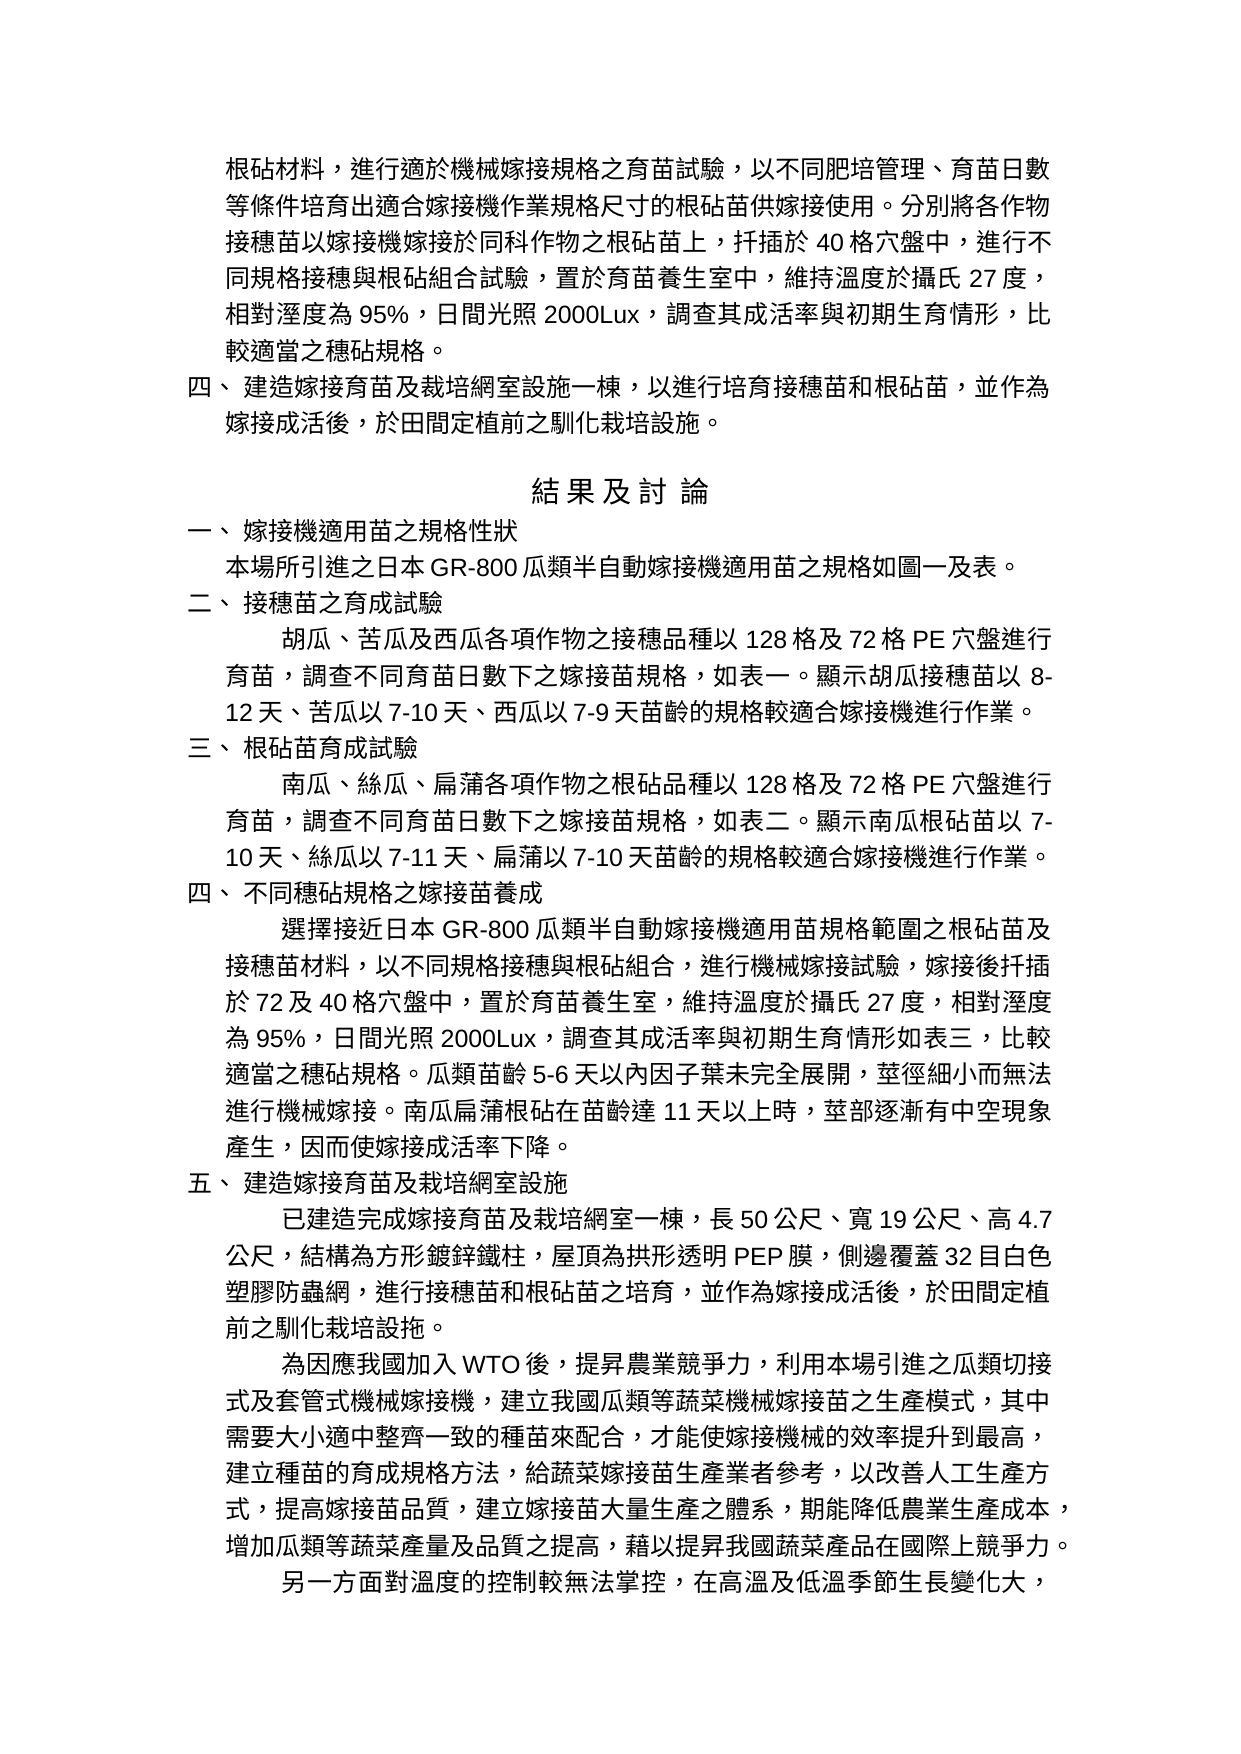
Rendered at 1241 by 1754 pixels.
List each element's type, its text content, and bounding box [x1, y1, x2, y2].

text 南瓜、絲瓜、扁蒲各項作物之根砧品種以128格及72格PE穴盤進行育苗，調查不同育苗日數下之嫁接苗規格，如表二。顯示南瓜根砧苗以7-10天、絲瓜以7-11天、扁蒲以7-10天苗齡的規格較適合嫁接機進行作業。 [225, 765, 1053, 873]
list 建造嫁接育苗及裁培網室設施一棟，以進行培育接穗苗和根砧苗，並作為嫁接成活後，於田間定植前之馴化栽培設施。 [187, 367, 1053, 440]
text 另一方面對溫度的控制較無法掌控，在高溫及低溫季節生長變化大， [225, 1562, 1053, 1598]
text 選擇接近日本GR-800瓜類半自動嫁接機適用苗規格範圍之根砧苗及接穗苗材料，以不同規格接穗與根砧組合，進行機械嫁接試驗，嫁接後扦插於72及40格穴盤中，置於育苗養生室，維持溫度於攝氏27度，相對溼度為95%，日間光照2000Lux，調查其成活率與初期生育情形如表三，比較適當之穗砧規格。瓜類苗齡5-6天以內因子葉未完全展開，莖徑細小而無法進行機械嫁接。南瓜扁蒲根砧在苗齡達11天以上時，莖部逐漸有中空現象產生，因而使嫁接成活率下降。 [225, 910, 1053, 1163]
list 接穗苗之育成試驗 [187, 583, 1053, 620]
text 為因應我國加入WTO後，提昇農業競爭力，利用本場引進之瓜類切接式及套管式機械嫁接機，建立我國瓜類等蔬菜機械嫁接苗之生產模式，其中需要大小適中整齊一致的種苗來配合，才能使嫁接機械的效率提升到最高，建立種苗的育成規格方法，給蔬菜嫁接苗生產業者參考，以改善人工生產方式，提高嫁接苗品質，建立嫁接苗大量生產之體系，期能降低農業生產成本，增加瓜類等蔬菜產量及品質之提高，藉以提昇我國蔬菜產品在國際上競爭力。 [225, 1345, 1053, 1562]
list 根砧苗育成試驗 [187, 728, 1053, 765]
list 嫁接機適用苗之規格性狀 [187, 511, 1053, 547]
text 結 果 及 討 論 [187, 469, 1053, 511]
text 本場所引進之日本GR-800瓜類半自動嫁接機適用苗之規格如圖一及表。 [225, 547, 1053, 583]
text 胡瓜、苦瓜及西瓜各項作物之接穗品種以128格及72格PE穴盤進行育苗，調查不同育苗日數下之嫁接苗規格，如表一。顯示胡瓜接穗苗以8-12天、苦瓜以7-10天、西瓜以7-9天苗齡的規格較適合嫁接機進行作業。 [225, 620, 1053, 728]
list 建造嫁接育苗及栽培網室設施 [187, 1163, 1053, 1200]
list 不同穗砧規格之嫁接苗養成 [187, 873, 1053, 910]
text 已建造完成嫁接育苗及栽培網室一棟，長50公尺、寬19公尺、高4.7公尺，結構為方形鍍鋅鐵柱，屋頂為拱形透明PEP膜，側邊覆蓋32目白色塑膠防蟲網，進行接穗苗和根砧苗之培育，並作為嫁接成活後，於田間定植前之馴化栽培設拖。 [225, 1200, 1053, 1345]
text 根砧材料，進行適於機械嫁接規格之育苗試驗，以不同肥培管理、育苗日數等條件培育出適合嫁接機作業規格尺寸的根砧苗供嫁接使用。分別將各作物接穗苗以嫁接機嫁接於同科作物之根砧苗上，扦插於40格穴盤中，進行不同規格接穗與根砧組合試驗，置於育苗養生室中，維持溫度於攝氏27度，相對溼度為95%，日間光照2000Lux，調查其成活率與初期生育情形，比較適當之穗砧規格。 [225, 150, 1053, 367]
